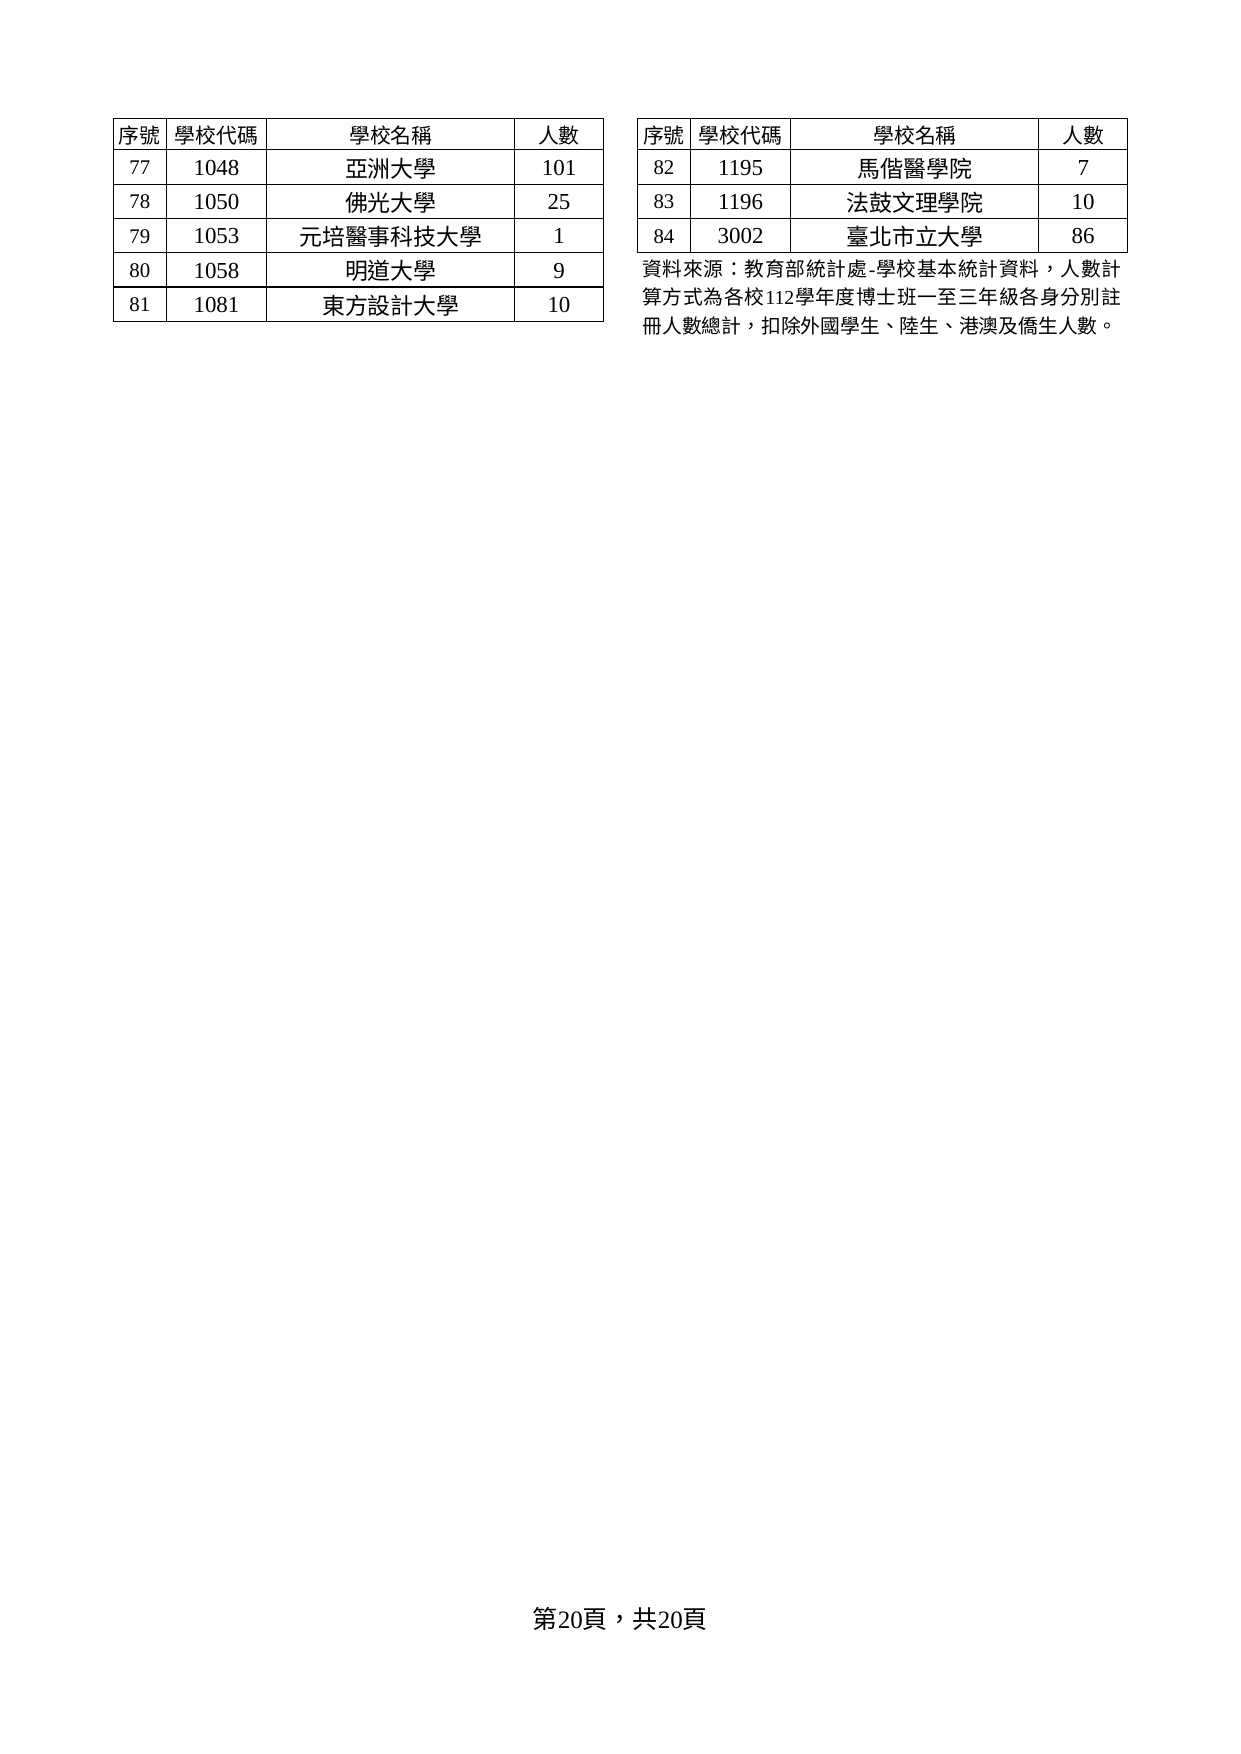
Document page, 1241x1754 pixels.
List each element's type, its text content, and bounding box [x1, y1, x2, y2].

table_cell 佛光大學 [267, 185, 514, 218]
table_header 人數 [515, 119, 603, 149]
table_cell 1 [515, 219, 603, 252]
table_cell 101 [515, 150, 603, 184]
table_cell 1196 [691, 185, 790, 218]
table_cell 9 [515, 253, 603, 286]
table_cell 亞洲大學 [267, 150, 514, 184]
table_cell 元培醫事科技大學 [267, 219, 514, 252]
text 資料來源：教育部統計處-學校基本統計資料，人數計算方式為各校112學年度博士班一至三年級各身分別註冊人數總計，扣除外國學生、陸生、港澳及僑生人數。 [642, 253, 1122, 339]
table_cell 1081 [167, 288, 266, 321]
table_cell 83 [638, 185, 690, 218]
table_cell 7 [1039, 150, 1127, 184]
table_cell 法鼓文理學院 [791, 185, 1038, 218]
table_cell 明道大學 [267, 253, 514, 286]
table_header 學校代碼 [691, 119, 790, 149]
table_cell 1195 [691, 150, 790, 184]
table_cell 1050 [167, 185, 266, 218]
table_cell 馬偕醫學院 [791, 150, 1038, 184]
table_header 學校代碼 [167, 119, 266, 149]
table_cell 1058 [167, 253, 266, 286]
table_cell 78 [114, 185, 166, 218]
table_cell 86 [1039, 219, 1127, 252]
table_cell 81 [114, 288, 166, 321]
table_cell 1053 [167, 219, 266, 252]
table_header 學校名稱 [267, 119, 514, 149]
table_header 學校名稱 [791, 119, 1038, 149]
table_cell 25 [515, 185, 603, 218]
table_cell 10 [515, 288, 603, 321]
table_cell 84 [638, 219, 690, 252]
table_header 序號 [114, 119, 166, 149]
table_cell 82 [638, 150, 690, 184]
table_cell 80 [114, 253, 166, 286]
table_header 序號 [638, 119, 690, 149]
table_cell 3002 [691, 219, 790, 252]
table_cell 77 [114, 150, 166, 184]
table_cell 10 [1039, 185, 1127, 218]
table_cell 東方設計大學 [267, 288, 514, 321]
table_cell 1048 [167, 150, 266, 184]
table_cell 臺北市立大學 [791, 219, 1038, 252]
table_header 人數 [1039, 119, 1127, 149]
table_cell 79 [114, 219, 166, 252]
